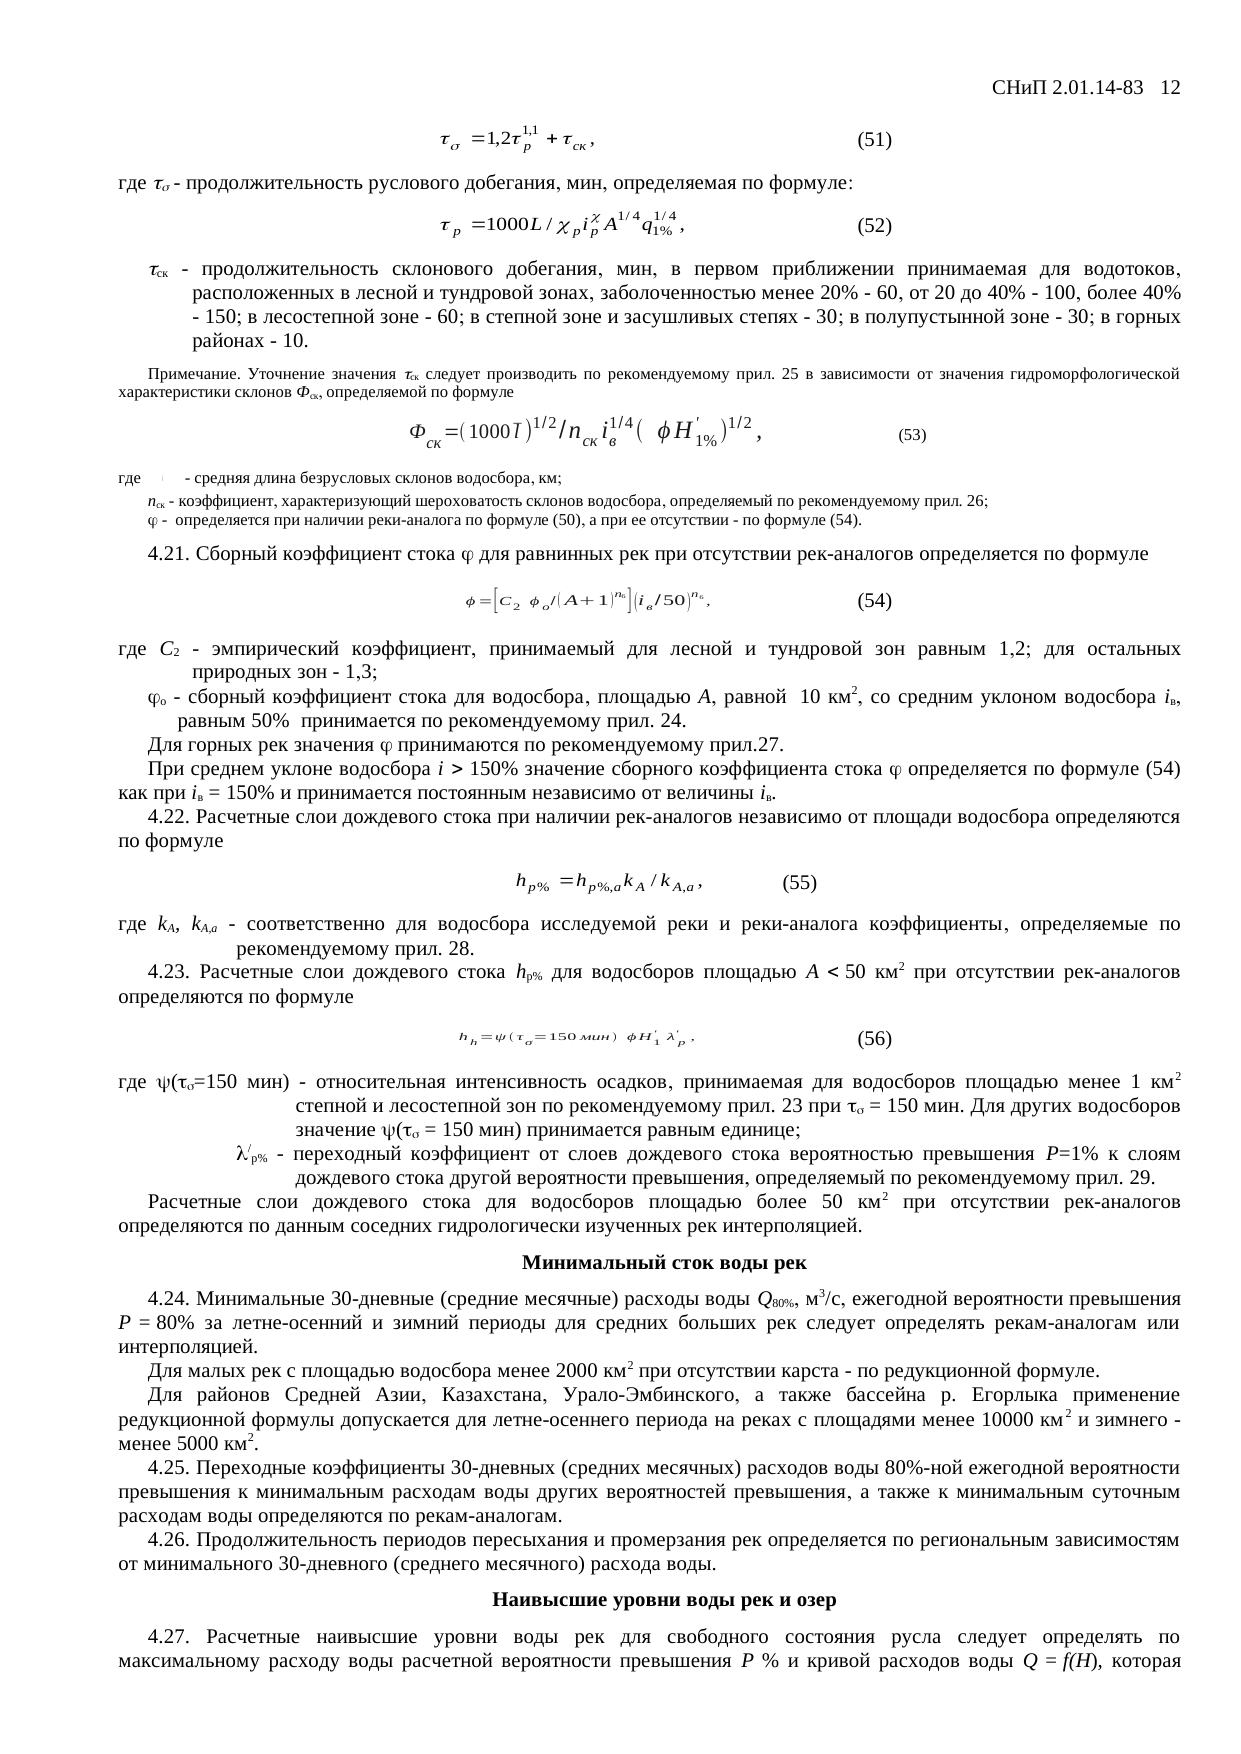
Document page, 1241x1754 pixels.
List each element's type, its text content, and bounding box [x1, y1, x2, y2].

text Расчетные слои дождевого стока для водосборов площадью более 50 км2 при отсутствии рек-аналогов определяются по данным соседних гидрологически изученных рек интерполяцией. [118, 1189, 1181, 1237]
text Для горных рек значения  принимаются по рекомендуемому прил.27. [118, 732, 1181, 756]
text Для малых рек с площадью водосбора менее 2000 км2 при отсутствии карста - по редукционной формуле. [118, 1358, 1181, 1382]
text (53) [118, 414, 1181, 451]
text где  - продолжительность руслового добегания мин определяемая по формуле [118, 170, 1181, 194]
text где С2 - эмпирический коэффициент принимаемый для лесной и тундро­вой зон равным 12 для остальных природных зон - 13 [118, 635, 1181, 683]
text (56) [118, 1020, 1181, 1056]
text Наивысшие уровни воды рек и озер [118, 1587, 1181, 1611]
text о - сборный коэффициент стока для водосбора площадью А равной 10 км2 со средним уклоном водосбора iв равным 50% принимается по рекомендуемому прил. 24. [148, 683, 1181, 732]
text  - определяется при наличии реки-аналога по формуле (50) а при ее отсутствии - по формуле (54). [148, 510, 1181, 529]
text /р% - переходный коэффициент от слоев дождевого стока вероятностью превышения Р=1% к слоям дождевого стока другой вероятности превышения определяе­мый по рекомендуемому прил. 29. [236, 1141, 1181, 1189]
text (51) [118, 120, 1181, 157]
text 4.26. Продолжительность периодов пересыхания и промерзания рек определяется по региональным зависимостям от минимального 30-дневного (среднего месячного) расхода воды. [118, 1527, 1181, 1575]
text где - средняя длина безрусловых склонов водосбора км [118, 464, 1181, 492]
text 4.22. Расчетные слои дождевого стока при наличии рек-аналогов независимо от площади водосбора определяются по формуле [118, 804, 1181, 852]
text (52) [118, 206, 1181, 243]
text 4.23. Расчетные слои дождевого стока hр% для водосборов площадью А  50 км2 при отсутствии рек-аналогов определяются по формуле [118, 959, 1181, 1007]
text При среднем уклоне водосбора i  150% значение сборного коэф­фициента стока  определяется по формуле (54) как при iв = 150% и принимается постоянным независимо от величины iв. [118, 756, 1181, 804]
text Минимальный сток воды рек [118, 1249, 1181, 1273]
text 4.21. Сборный коэффициент стока  для равнинных рек при отсутствии рек-аналогов определяется по формуле [118, 541, 1181, 565]
text Примечание. Уточнение значения ск следует производить по рекомендуемому прил. 25 в зависимости от значения гидроморфологической характеристики склонов Фск определяемой по формуле [118, 364, 1181, 401]
text где kA, kA,a - соответственно для водосбора исследуемой реки и реки-аналога коэффициенты определяемые по рекомендуемому прил. 28. [118, 911, 1181, 959]
text 4.24. Минимальные 30-дневные (средние месячные) расходы воды Q80% м3/с ежегодной вероятности превышения Р = 80% за летне-осенний и зимний периоды для средних больших рек следует определять рекам-аналогам или интерполяцией. [118, 1286, 1181, 1358]
text где (=150 мин) - относительная интенсивность осадков принимаемая для водосборов площадью менее 1 км2 степной и лесостепной зон по рекомендуемому прил. 23 при  = 150 мин. Для других водосборов значение ( = 150 мин) принимается равным единице [118, 1068, 1181, 1141]
text 4.25. Переходные коэффициенты 30-дневных (средних месячных) расходов воды 80%-ной ежегодной вероятности превышения к мини­мальным расходам воды других вероятностей превышения а также к минимальным суточным расходам воды определяются по рекам-аналогам. [118, 1454, 1181, 1527]
text (55) [118, 864, 1181, 899]
text Для районов Средней Азии Казахстана Урало-Эмбинского а также бассейна р. Егорлыка применение редукционной формулы допускается для летне-осеннего периода на реках с площадями менее 10000 км2 и зимнего - менее 5000 км2. [118, 1382, 1181, 1454]
text 4.27. Расчетные наивысшие уровни воды рек для свободного состояния русла следует определять по максимальному расходу воды расчетной вероятности превышения Р % и кривой расходов воды Q = f(H), которая [118, 1624, 1181, 1672]
text (54) [118, 578, 1181, 623]
text пск - коэффициент характеризующий шероховатость склонов водосбора опреде­ляемый по рекомендуемому прил. 26 [148, 492, 1181, 510]
text ск - продолжительность склонового добегания мин в первом при­ближении принимаемая для водотоков расположенных в лесной и тундровой зонах заболоченностью менее 20% - 60 от 20 до 40% - 100 более 40% - 150 в лесостепной зоне - 60 в степной зоне и засушливых степях - 30 в полупустынной зоне - 30 в горных районах - 10. [148, 256, 1181, 352]
